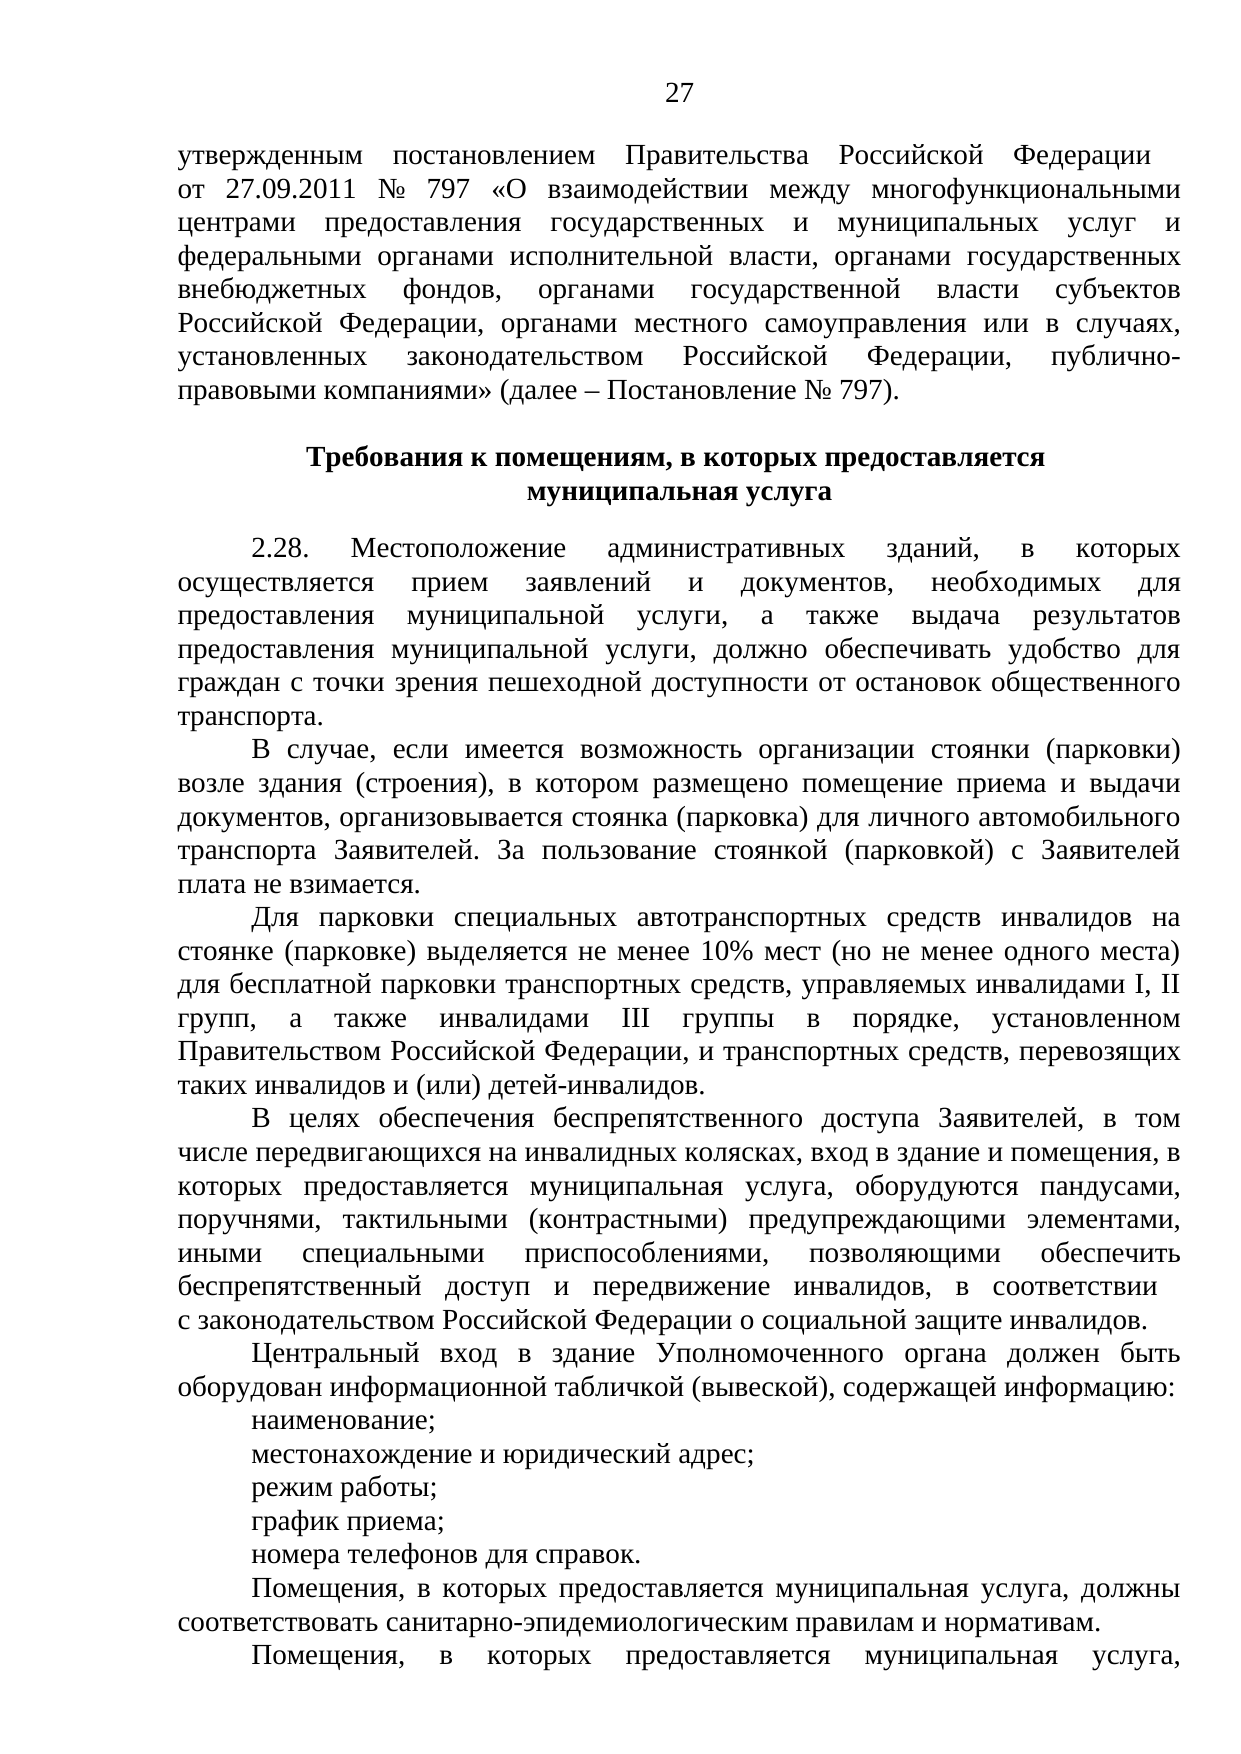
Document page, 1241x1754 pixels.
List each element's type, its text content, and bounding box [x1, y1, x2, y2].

text 2.28. Местоположение административных зданий, в которых осуществляется прием заявлений и документов, необходимых для предоставления муниципальной услуги, а также выдача результатов предоставления муниципальной услуги, должно обеспечивать удобство для граждан с точки зрения пешеходной доступности от остановок общественного транспорта. [177, 530, 1181, 732]
text график приема; [177, 1503, 1181, 1537]
text режим работы; [177, 1469, 1181, 1503]
text Помещения, в которых предоставляется муниципальная услуга, [177, 1637, 1181, 1671]
text наименование; [177, 1402, 1181, 1436]
title муниципальная услуга [177, 473, 1181, 506]
text Помещения, в которых предоставляется муниципальная услуга, должны соответствовать санитарно-эпидемиологическим правилам и нормативам. [177, 1570, 1181, 1637]
text В случае, если имеется возможность организации стоянки (парковки) возле здания (строения), в котором размещено помещение приема и выдачи документов, организовывается стоянка (парковка) для личного автомобильного транспорта Заявителей. За пользование стоянкой (парковкой) с Заявителей плата не взимается. [177, 732, 1181, 899]
title Требования к помещениям, в которых предоставляется [177, 439, 1181, 473]
text местонахождение и юридический адрес; [177, 1436, 1181, 1469]
text В целях обеспечения беспрепятственного доступа Заявителей, в том числе передвигающихся на инвалидных колясках, вход в здание и помещения, в которых предоставляется муниципальная услуга, оборудуются пандусами, поручнями, тактильными (контрастными) предупреждающими элементами, иными специальными приспособлениями, позволяющими обеспечить беспрепятственный доступ и передвижение инвалидов, в соответствии с законодательством Российской Федерации о социальной защите инвалидов. [177, 1101, 1181, 1335]
text Центральный вход в здание Уполномоченного органа должен быть оборудован информационной табличкой (вывеской), содержащей информацию: [177, 1335, 1181, 1402]
text утвержденным постановлением Правительства Российской Федерации от 27.09.2011 № 797 «О взаимодействии между многофункциональными центрами предоставления государственных и муниципальных услуг и федеральными органами исполнительной власти, органами государственных внебюджетных фондов, органами государственной власти субъектов Российской Федерации, органами местного самоуправления или в случаях, установленных законодательством Российской Федерации, публично-правовыми компаниями» (далее – Постановление № 797). [177, 137, 1181, 406]
text Для парковки специальных автотранспортных средств инвалидов на стоянке (парковке) выделяется не менее 10% мест (но не менее одного места) для бесплатной парковки транспортных средств, управляемых инвалидами I, II групп, а также инвалидами III группы в порядке, установленном Правительством Российской Федерации, и транспортных средств, перевозящих таких инвалидов и (или) детей-инвалидов. [177, 899, 1181, 1101]
text номера телефонов для справок. [177, 1537, 1181, 1570]
